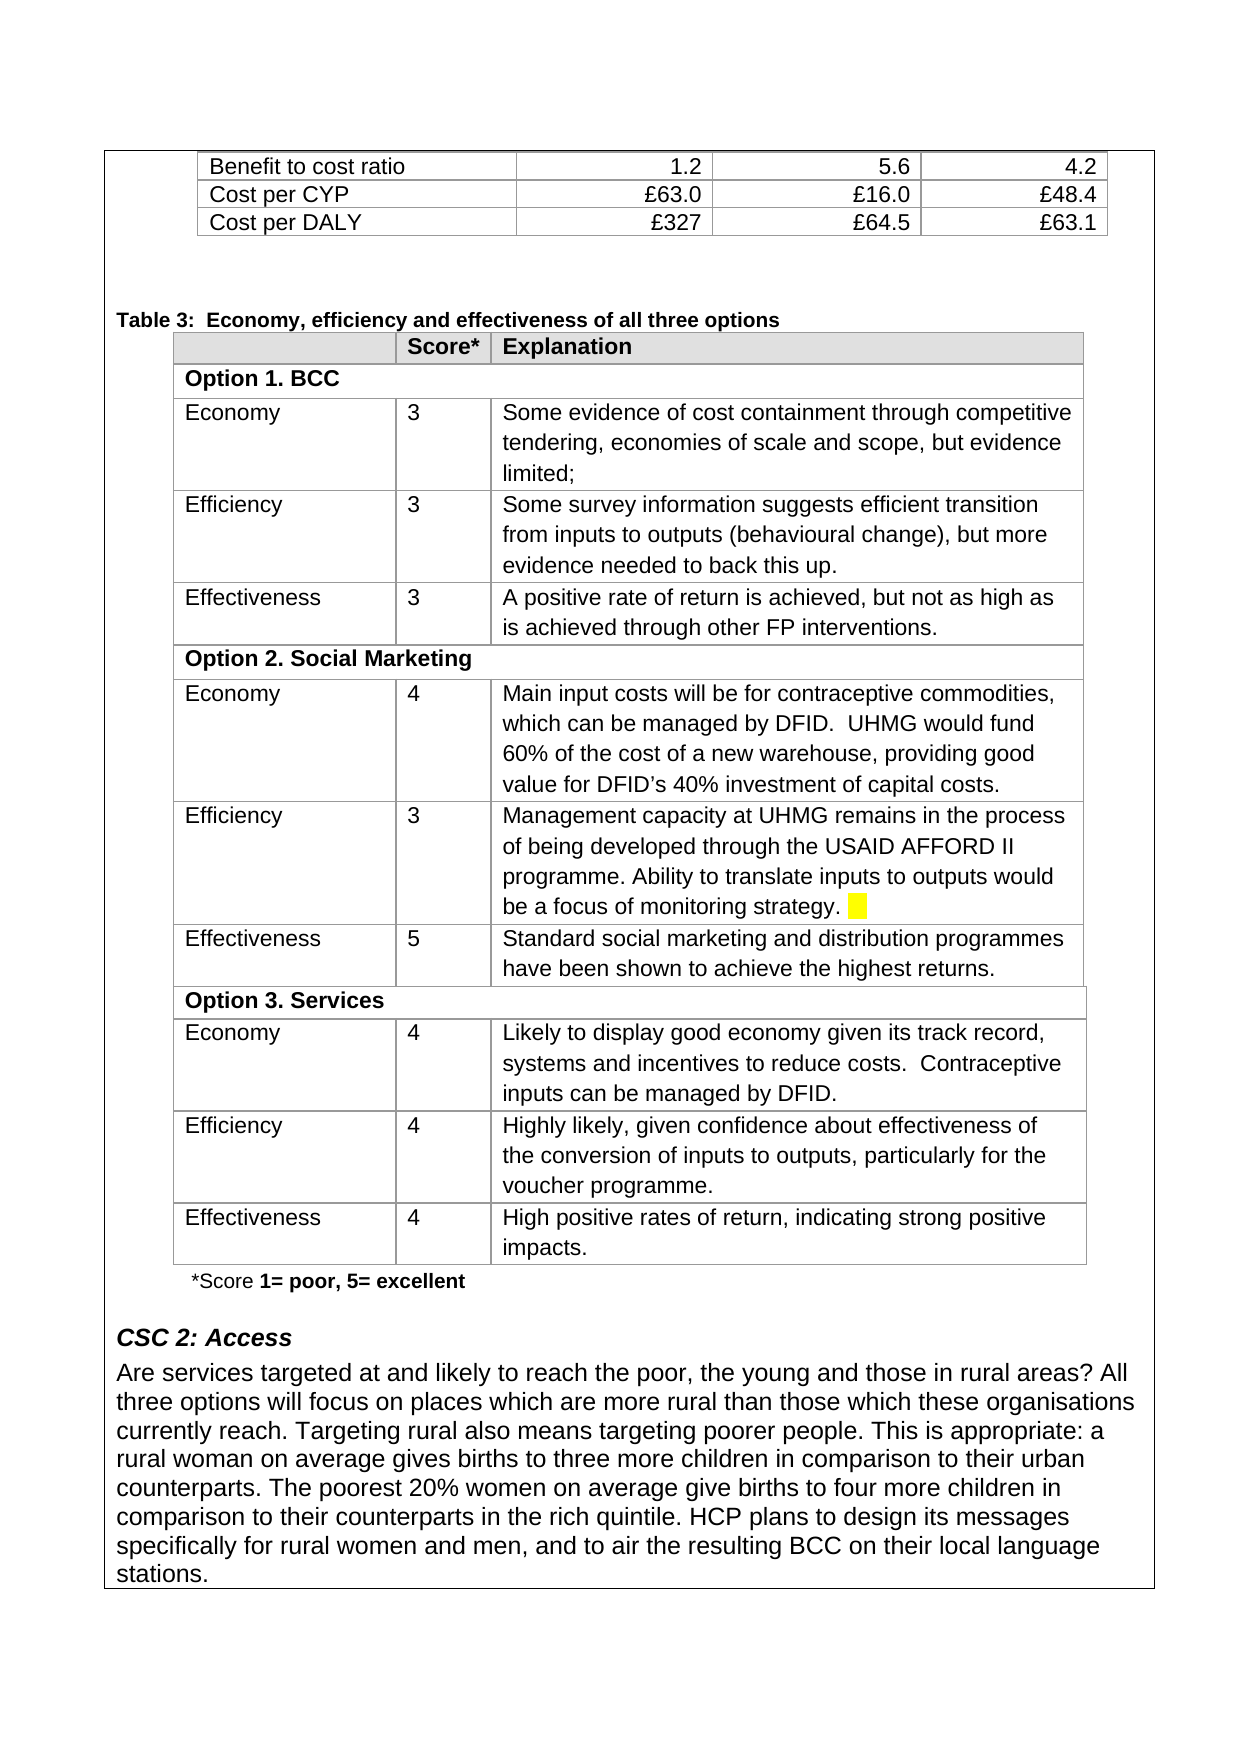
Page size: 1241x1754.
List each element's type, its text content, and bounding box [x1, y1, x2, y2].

table_cell Standard social marketing and distribution programmes have been shown to achieve the highest returns. [492, 925, 1083, 986]
table_cell Some evidence of cost containment through competitive tendering, economies of scale and scope, but evidence limited; [492, 399, 1083, 490]
table_cell Option 3. Services [174, 987, 1086, 1018]
table_cell 4 [397, 1112, 490, 1202]
table_cell 3 [397, 583, 490, 644]
table_cell Benefit to cost ratio [198, 153, 516, 179]
table_cell 4 [397, 1204, 490, 1264]
table_header Score* [397, 333, 490, 363]
table_cell A positive rate of return is achieved, but not as high as is achieved through other FP interventions. [492, 583, 1083, 644]
table_cell 4.2 [922, 153, 1107, 179]
table_cell Efficiency [174, 1112, 395, 1202]
table_cell Cost per CYP [198, 181, 516, 207]
table_header [174, 333, 395, 363]
table_cell Option 2. Social Marketing [174, 646, 1083, 678]
table_cell £63.1 [922, 208, 1107, 235]
table_cell Main input costs will be for contraceptive commodities, which can be managed by DFID. UHMG would fund 60% of the cost of a new warehouse, providing good value for DFID’s 40% investment of capital costs. [492, 680, 1083, 801]
table_cell 3 [397, 399, 490, 490]
table_cell 3 [397, 491, 490, 582]
table_cell Effectiveness [174, 925, 395, 986]
table_cell £48.4 [922, 181, 1107, 207]
table_cell Highly likely, given confidence about effectiveness of the conversion of inputs to outputs, particularly for the voucher programme. [492, 1112, 1086, 1202]
table_cell Management capacity at UHMG remains in the process of being developed through the USAID AFFORD II programme. Ability to translate inputs to outputs would be a focus of monitoring strategy. [492, 802, 1083, 924]
table_cell High positive rates of return, indicating strong positive impacts. [492, 1204, 1086, 1264]
table_cell 5 [397, 925, 490, 986]
table_cell £64.5 [713, 208, 920, 235]
table_cell 1.2 [517, 153, 712, 179]
table_cell Some survey information suggests efficient transition from inputs to outputs (behavioural change), but more evidence needed to back this up. [492, 491, 1083, 582]
table_cell £63.0 [517, 181, 712, 207]
table_cell Table 3: Economy, efficiency and effectiveness of all three options *Score 1= poor, 5= excellent CSC 2: Access Are services targeted at and likely to reach the poor, the young and those in rural areas? All three options will focus on places which are more rural than those which these organisations currently reach. Targeting rural also means targeting poorer people. This is appropriate: a rural woman on average gives births to three more children in comparison to their urban counterparts. The poorest 20% women on average give births to four more children in comparison to their counterparts in the rich quintile. HCP plans to design its messages specifically for rural women and men, and to air the resulting BCC on their local language stations. [105, 151, 1154, 1588]
table_cell 5.6 [713, 153, 920, 179]
table_cell Economy [174, 399, 395, 490]
table_cell Cost per DALY [198, 208, 516, 235]
table_cell Efficiency [174, 802, 395, 924]
table_cell 4 [397, 680, 490, 801]
table_cell Option 1. BCC [174, 365, 1083, 397]
table_header Explanation [492, 333, 1083, 363]
table_cell Economy [174, 1020, 395, 1110]
table_cell 4 [397, 1020, 490, 1110]
table_cell 3 [397, 802, 490, 924]
table_cell Effectiveness [174, 1204, 395, 1264]
table_cell Likely to display good economy given its track record, systems and incentives to reduce costs. Contraceptive inputs can be managed by DFID. [492, 1020, 1086, 1110]
table_cell Efficiency [174, 491, 395, 582]
table_cell £327 [517, 208, 712, 235]
table_cell £16.0 [713, 181, 920, 207]
table_cell Effectiveness [174, 583, 395, 644]
table_cell Economy [174, 680, 395, 801]
